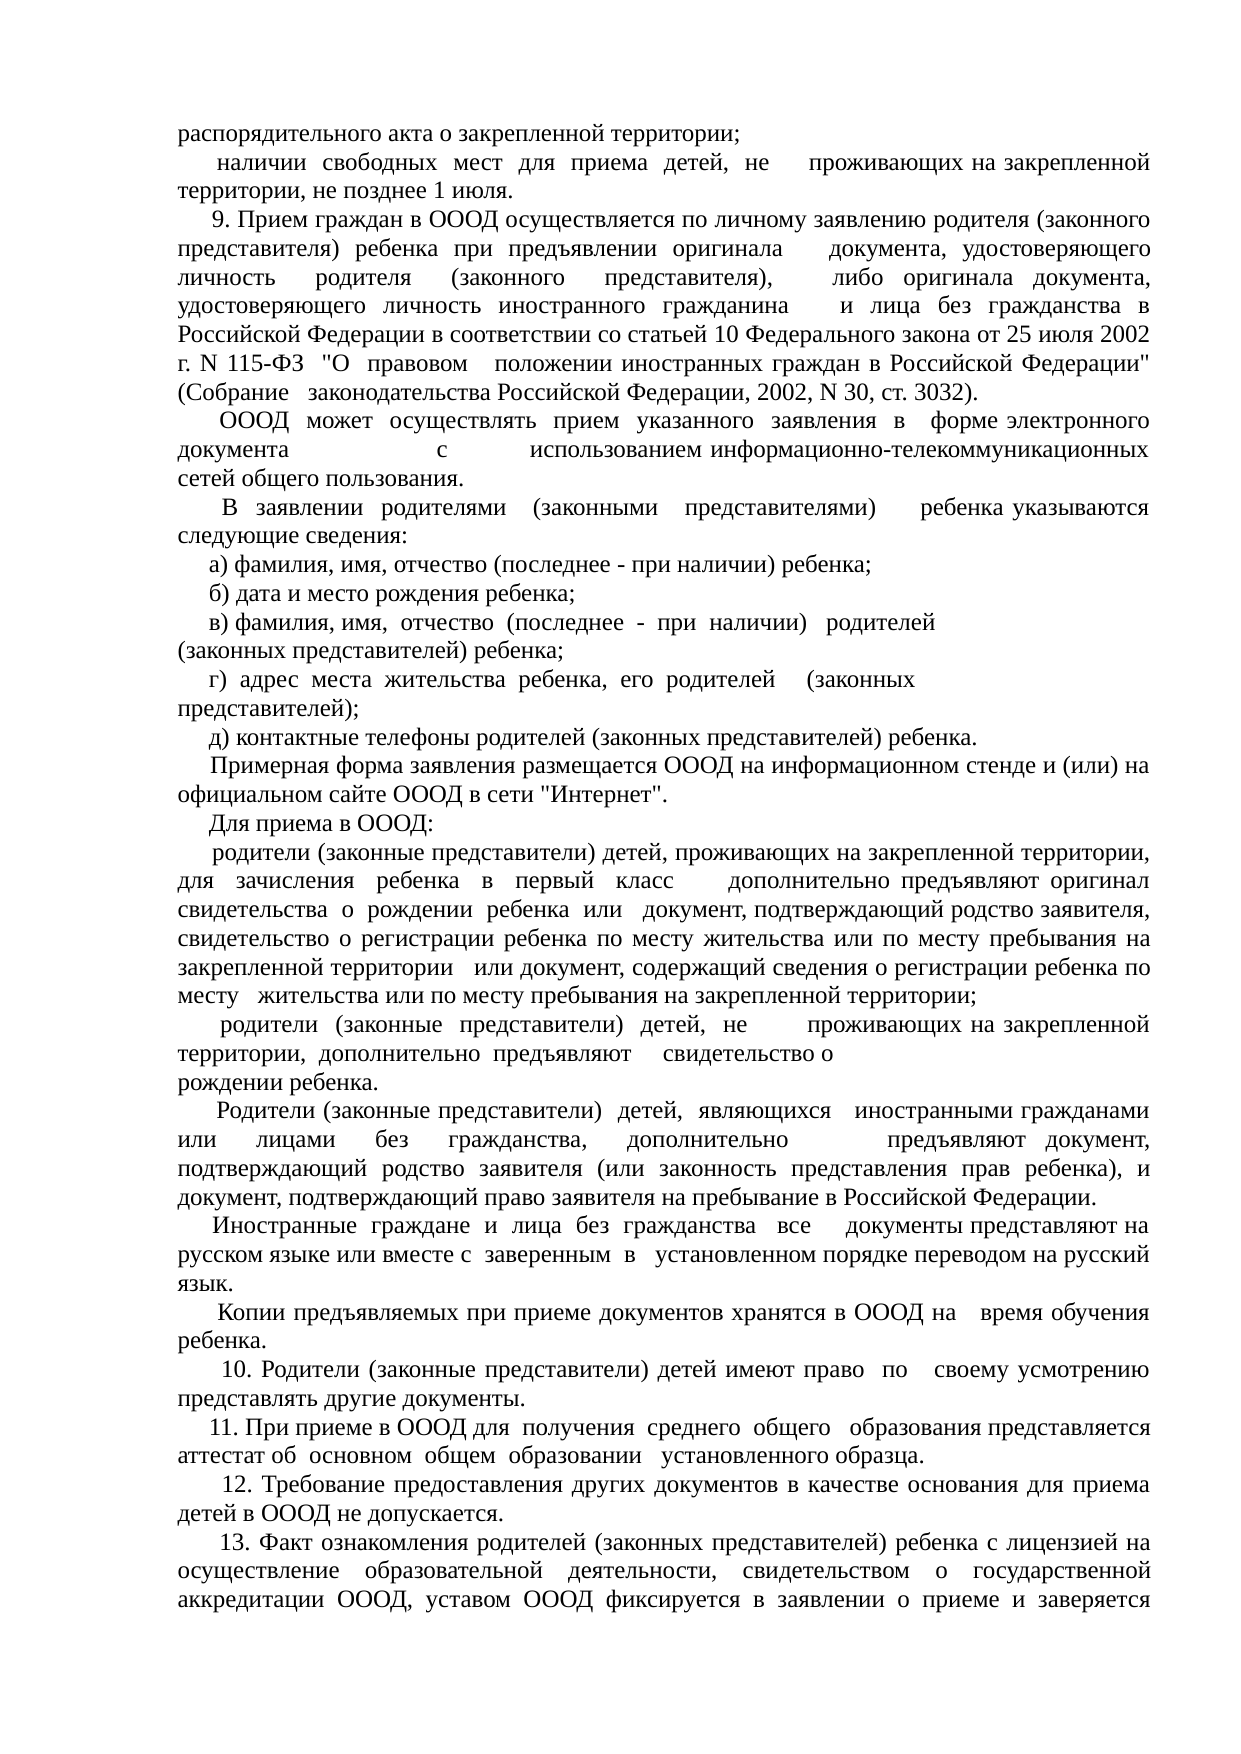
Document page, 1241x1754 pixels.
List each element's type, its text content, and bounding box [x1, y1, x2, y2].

text а) фамилия, имя, отчество (последнее - при наличии) ребенка; [177, 549, 1152, 578]
text 12. Требование предоставления других документов в качестве основания для приема детей в ОООД не допускается. [177, 1469, 1152, 1527]
text В заявлении родителями (законными представителями) ребенка указываются следующие сведения: [177, 492, 1152, 549]
text родители (законные представители) детей, проживающих на закрепленной территории, для зачисления ребенка в первый класс дополнительно предъявляют оригинал свидетельства о рождении ребенка или документ, подтверждающий родство заявителя, свидетельство о регистрации ребенка по месту жительства или по месту пребывания на закрепленной территории или документ, содержащий сведения о регистрации ребенка по месту жительства или по месту пребывания на закрепленной территории; [177, 837, 1152, 1009]
text 9. Прием граждан в ОООД осуществляется по личному заявлению родителя (законного представителя) ребенка при предъявлении оригинала документа, удостоверяющего личность родителя (законного представителя), либо оригинала документа, удостоверяющего личность иностранного гражданина и лица без гражданства в Российской Федерации в соответствии со статьей 10 Федерального закона от 25 июля 2002 г. N 115-ФЗ "О правовом положении иностранных граждан в Российской Федерации" (Собрание законодательства Российской Федерации, 2002, N 30, ст. 3032). [177, 204, 1152, 406]
text 13. Факт ознакомления родителей (законных представителей) ребенка с лицензией на осуществление образовательной деятельности, свидетельством о государственной аккредитации ОООД, уставом ОООД фиксируется в заявлении о приеме и заверяется [177, 1527, 1152, 1613]
text д) контактные телефоны родителей (законных представителей) ребенка. [177, 722, 1152, 751]
text Иностранные граждане и лица без гражданства все документы представляют на русском языке или вместе с заверенным в установленном порядке переводом на русский язык. [177, 1211, 1152, 1297]
text рождении ребенка. [177, 1067, 1152, 1096]
text представителей); [177, 693, 1152, 722]
text 11. При приеме в ОООД для получения среднего общего образования представляется аттестат об основном общем образовании установленного образца. [177, 1412, 1152, 1469]
text родители (законные представители) детей, не проживающих на закрепленной территории, дополнительно предъявляют свидетельство о [177, 1009, 1152, 1067]
text Для приема в ОООД: [177, 808, 1152, 837]
text г) адрес места жительства ребенка, его родителей (законных [177, 664, 1152, 693]
text Родители (законные представители) детей, являющихся иностранными гражданами или лицами без гражданства, дополнительно предъявляют документ, подтверждающий родство заявителя (или законность представления прав ребенка), и документ, подтверждающий право заявителя на пребывание в Российской Федерации. [177, 1096, 1152, 1211]
text (законных представителей) ребенка; [177, 636, 1152, 664]
text Копии предъявляемых при приеме документов хранятся в ОООД на время обучения ребенка. [177, 1297, 1152, 1354]
text в) фамилия, имя, отчество (последнее - при наличии) родителей [177, 607, 1152, 636]
text 10. Родители (законные представители) детей имеют право по своему усмотрению представлять другие документы. [177, 1354, 1152, 1412]
text Примерная форма заявления размещается ОООД на информационном стенде и (или) на официальном сайте ОООД в сети "Интернет". [177, 751, 1152, 808]
text наличии свободных мест для приема детей, не проживающих на закрепленной территории, не позднее 1 июля. [177, 147, 1152, 204]
text ОООД может осуществлять прием указанного заявления в форме электронного документа с использованием информационно-телекоммуникационных сетей общего пользования. [177, 406, 1152, 492]
text б) дата и место рождения ребенка; [177, 578, 1152, 607]
text распорядительного акта о закрепленной территории; [177, 118, 1152, 147]
